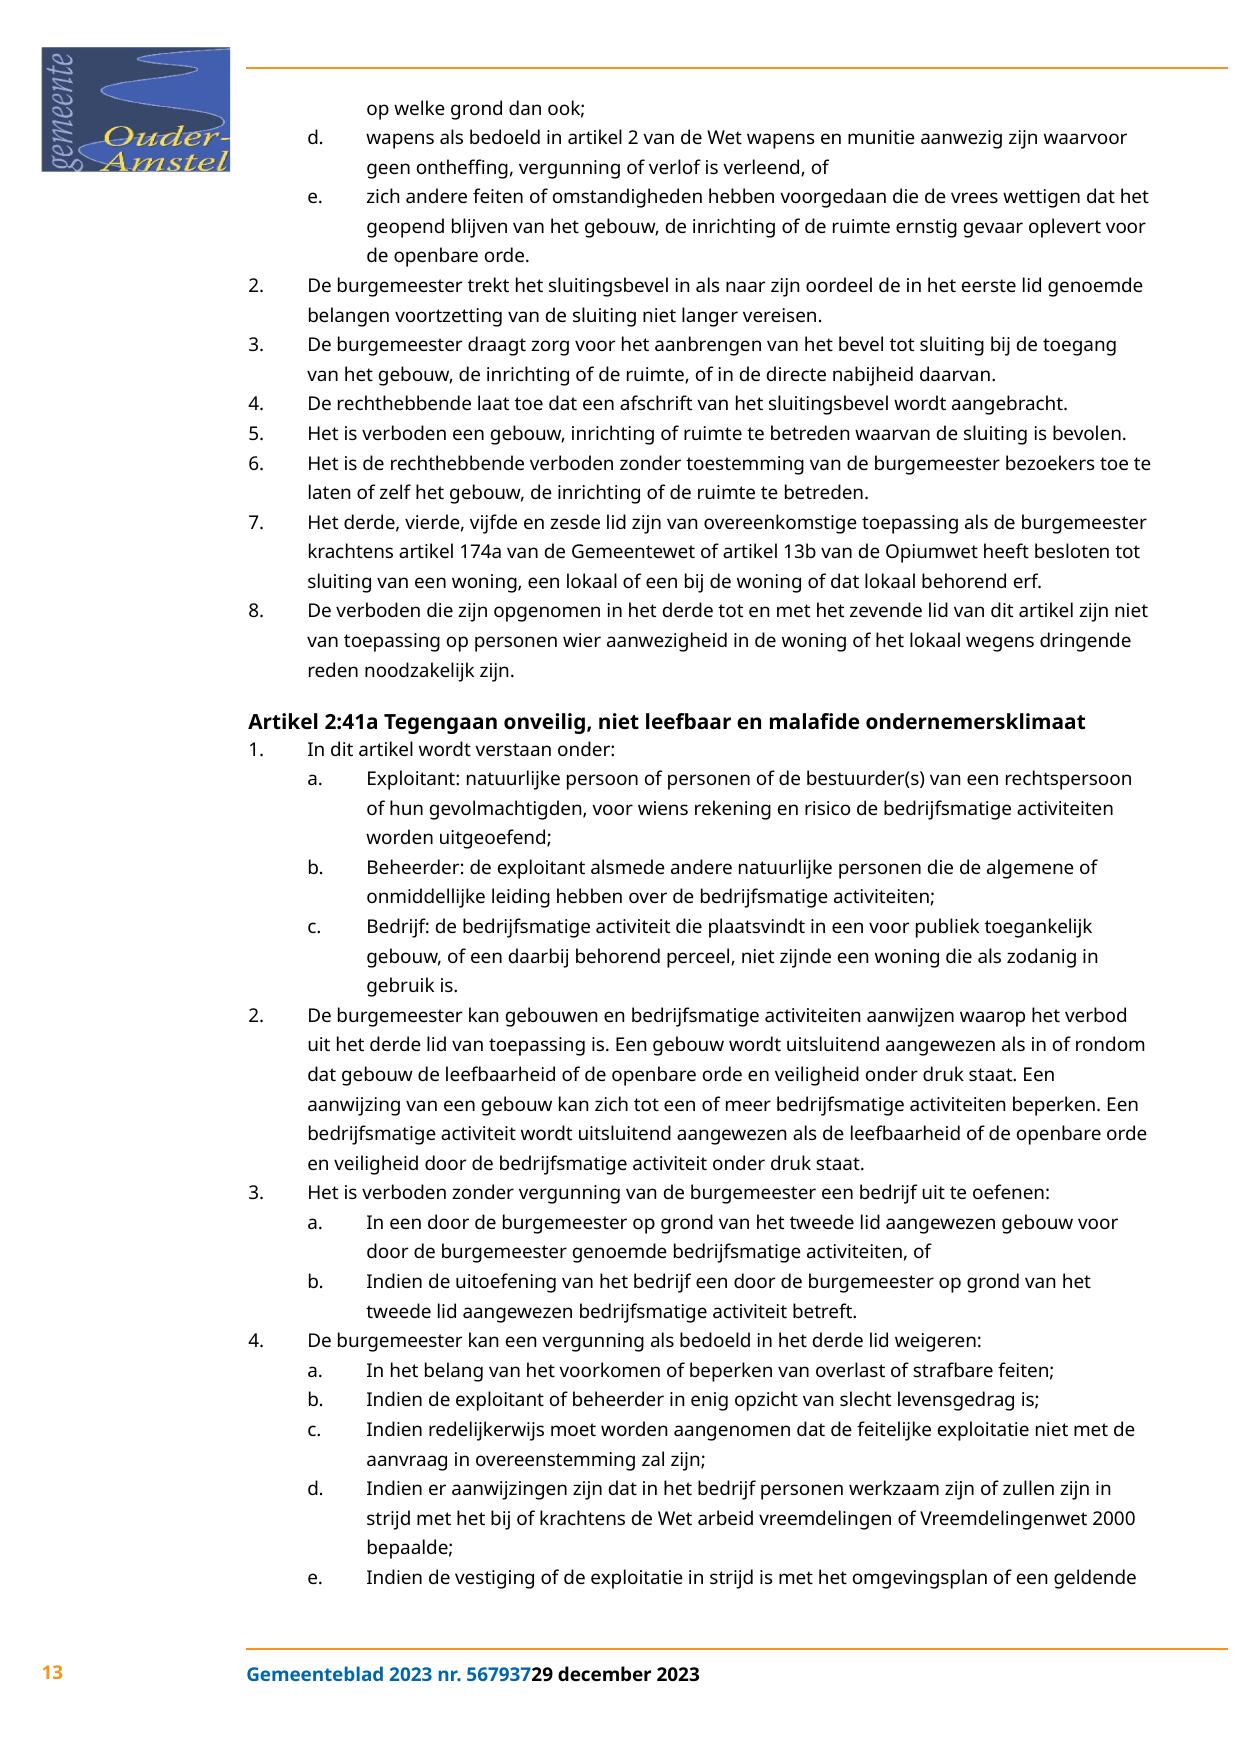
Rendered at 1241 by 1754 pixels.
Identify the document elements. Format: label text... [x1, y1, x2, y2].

list De burgemeester kan gebouwen en bedrijfsmatige activiteiten aanwijzen waarop het verbod uit het derde lid van toepassing is. Een gebouw wordt uitsluitend aangewezen als in of rondom dat gebouw de leefbaarheid of de openbare orde en veiligheid onder druk staat. Een aanwijzing van een gebouw kan zich tot een of meer bedrijfsmatige activiteiten beperken. Een bedrijfsmatige activiteit wordt uitsluitend aangewezen als de leefbaarheid of de openbare orde en veiligheid door de bedrijfsmatige activiteit onder druk staat. [248, 1002, 1152, 1176]
list In dit artikel wordt verstaan onder: [248, 736, 1152, 761]
list op welke grond dan ook; [307, 95, 1152, 121]
list De burgemeester kan een vergunning als bedoeld in het derde lid weigeren: [248, 1327, 1152, 1353]
text Artikel 2:41a Tegengaan onveilig, niet leefbaar en malafide ondernemersklimaat [248, 707, 1152, 736]
list Het derde, vierde, vijfde en zesde lid zijn van overeenkomstige toepassing als de burgemeester krachtens artikel 174a van de Gemeentewet of artikel 13b van de Opiumwet heeft besloten tot sluiting van een woning, een lokaal of een bij de woning of dat lokaal behorend erf. [248, 509, 1152, 594]
list Het is de rechthebbende verboden zonder toestemming van de burgemeester bezoekers toe te laten of zelf het gebouw, de inrichting of de ruimte te betreden. [248, 450, 1152, 505]
list Beheerder: de exploitant alsmede andere natuurlijke personen die de algemene of onmiddellijke leiding hebben over de bedrijfsmatige activiteiten; [307, 854, 1152, 909]
list Het is verboden zonder vergunning van de burgemeester een bedrijf uit te oefenen: [248, 1179, 1152, 1205]
list De rechthebbende laat toe dat een afschrift van het sluitingsbevel wordt aangebracht. [248, 391, 1152, 416]
list Indien de uitoefening van het bedrijf een door de burgemeester op grond van het tweede lid aangewezen bedrijfsmatige activiteit betreft. [307, 1268, 1152, 1323]
list In een door de burgemeester op grond van het tweede lid aangewezen gebouw voor door de burgemeester genoemde bedrijfsmatige activiteiten, of [307, 1209, 1152, 1264]
list zich andere feiten of omstandigheden hebben voorgedaan die de vrees wettigen dat het geopend blijven van het gebouw, de inrichting of de ruimte ernstig gevaar oplevert voor de openbare orde. [307, 183, 1152, 268]
list Bedrijf: de bedrijfsmatige activiteit die plaatsvindt in een voor publiek toegankelijk gebouw, of een daarbij behorend perceel, niet zijnde een woning die als zodanig in gebruik is. [307, 913, 1152, 998]
list Indien er aanwijzingen zijn dat in het bedrijf personen werkzaam zijn of zullen zijn in strijd met het bij of krachtens de Wet arbeid vreemdelingen of Vreemdelingenwet 2000 bepaalde; [307, 1475, 1152, 1560]
list Indien redelijkerwijs moet worden aangenomen dat de feitelijke exploitatie niet met de aanvraag in overeenstemming zal zijn; [307, 1416, 1152, 1471]
list Indien de vestiging of de exploitatie in strijd is met het omgevingsplan of een geldende [307, 1564, 1152, 1590]
picture [41, 47, 231, 172]
list De verboden die zijn opgenomen in het derde tot en met het zevende lid van dit artikel zijn niet van toepassing op personen wier aanwezigheid in de woning of het lokaal wegens dringende reden noodzakelijk zijn. [248, 598, 1152, 683]
list De burgemeester trekt het sluitingsbevel in als naar zijn oordeel de in het eerste lid genoemde belangen voortzetting van de sluiting niet langer vereisen. [248, 272, 1152, 328]
list Het is verboden een gebouw, inrichting of ruimte te betreden waarvan de sluiting is bevolen. [248, 420, 1152, 446]
list Exploitant: natuurlijke persoon of personen of de bestuurder(s) van een rechtspersoon of hun gevolmachtigden, voor wiens rekening en risico de bedrijfsmatige activiteiten worden uitgeoefend; [307, 765, 1152, 850]
list De burgemeester draagt zorg voor het aanbrengen van het bevel tot sluiting bij de toegang van het gebouw, de inrichting of de ruimte, of in de directe nabijheid daarvan. [248, 331, 1152, 387]
list Indien de exploitant of beheerder in enig opzicht van slecht levensgedrag is; [307, 1387, 1152, 1412]
list wapens als bedoeld in artikel 2 van de Wet wapens en munitie aanwezig zijn waarvoor geen ontheffing, vergunning of verlof is verleend, of [307, 124, 1152, 180]
list In het belang van het voorkomen of beperken van overlast of strafbare feiten; [307, 1357, 1152, 1383]
